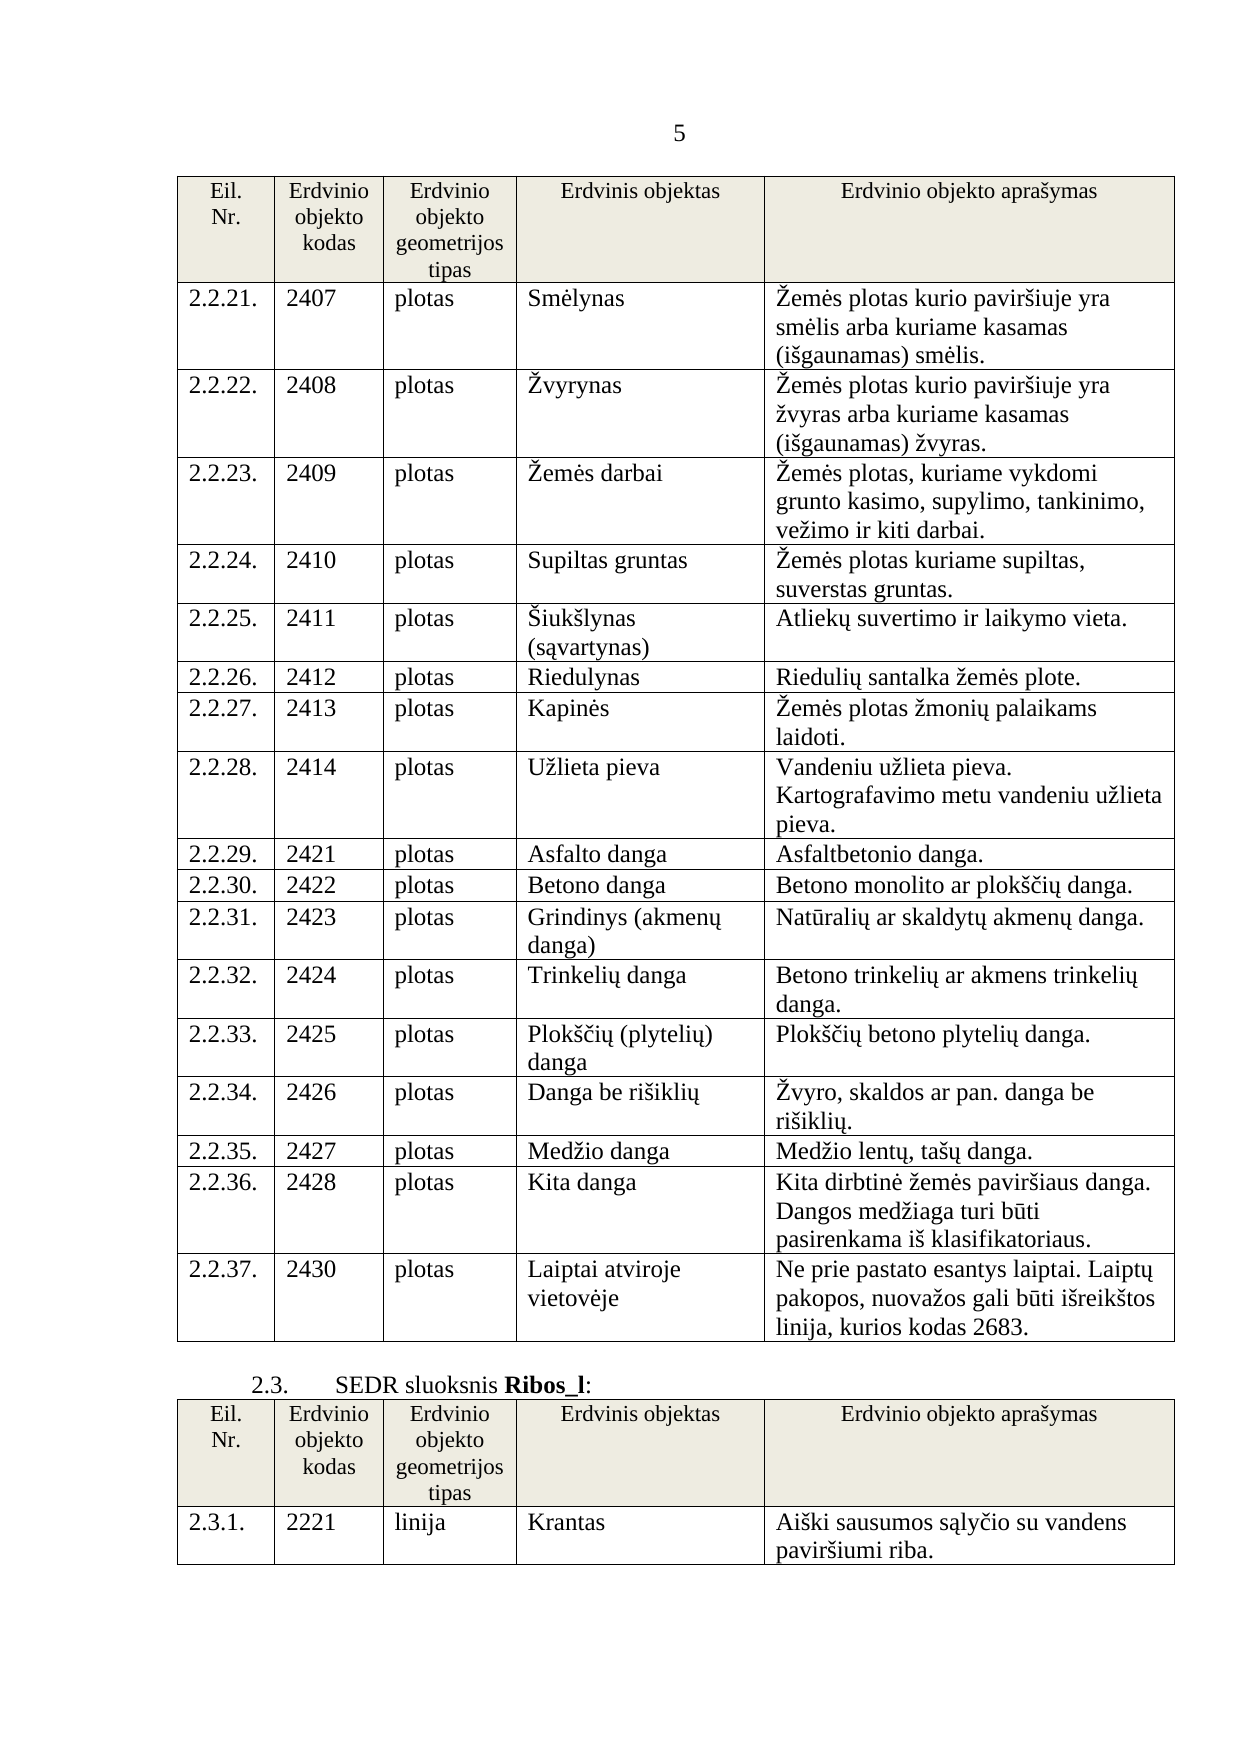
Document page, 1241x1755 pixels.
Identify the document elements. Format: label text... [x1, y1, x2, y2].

table_header Erdvinio objekto aprašymas [765, 1400, 1174, 1506]
table_cell 2414 [275, 752, 383, 838]
table_cell Riedulių santalka žemės plote. [765, 662, 1174, 692]
table_cell Kapinės [517, 693, 764, 751]
table_cell Žemės plotas kuriame supiltas, suverstas gruntas. [765, 545, 1174, 602]
table_cell plotas [384, 1167, 516, 1253]
table_cell Ne prie pastato esantys laiptai. Laiptų pakopos, nuovažos gali būti išreikštos linija, kurios kodas 2683. [765, 1254, 1174, 1341]
text 2.3. SEDR sluoksnis Ribos_l: [251, 1370, 1181, 1399]
table_cell Žemės plotas, kuriame vykdomi grunto kasimo, supylimo, tankinimo, vežimo ir kiti darbai. [765, 458, 1174, 544]
table_header Erdvinio objekto kodas [275, 177, 383, 282]
table_cell 2221 [275, 1507, 383, 1564]
table_cell 2.2.34. [178, 1077, 274, 1135]
table_cell plotas [384, 545, 516, 602]
table_cell 2.2.31. [178, 902, 274, 959]
table_cell plotas [384, 662, 516, 692]
table_cell 2.2.30. [178, 870, 274, 901]
table_cell Užlieta pieva [517, 752, 764, 838]
table_header Erdvinio objekto geometrijos tipas [384, 177, 516, 282]
table_cell Žemės plotas kurio paviršiuje yra smėlis arba kuriame kasamas (išgaunamas) smėlis. [765, 283, 1174, 369]
table_cell 2.2.29. [178, 839, 274, 869]
table_cell Plokščių betono plytelių danga. [765, 1019, 1174, 1076]
table_cell 2426 [275, 1077, 383, 1135]
table_cell plotas [384, 283, 516, 369]
table_cell Žemės plotas kurio paviršiuje yra žvyras arba kuriame kasamas (išgaunamas) žvyras. [765, 370, 1174, 457]
table_cell Šiukšlynas (sąvartynas) [517, 604, 764, 661]
table_cell 2.2.32. [178, 960, 274, 1018]
table_cell 2421 [275, 839, 383, 869]
table_cell 2.2.27. [178, 693, 274, 751]
table_cell plotas [384, 752, 516, 838]
table_cell Vandeniu užlieta pieva. Kartografavimo metu vandeniu užlieta pieva. [765, 752, 1174, 838]
table_cell Grindinys (akmenų danga) [517, 902, 764, 959]
table_cell Supiltas gruntas [517, 545, 764, 602]
table_cell Betono monolito ar plokščių danga. [765, 870, 1174, 901]
table_header Erdvinio objekto aprašymas [765, 177, 1174, 282]
table_cell 2430 [275, 1254, 383, 1341]
table_cell linija [384, 1507, 516, 1564]
table_cell plotas [384, 1077, 516, 1135]
table_cell 2428 [275, 1167, 383, 1253]
table_header Eil. Nr. [178, 177, 274, 282]
table_cell 2407 [275, 283, 383, 369]
table_cell plotas [384, 839, 516, 869]
table_header Erdvinis objektas [517, 1400, 764, 1506]
table_cell plotas [384, 370, 516, 457]
table_cell Asfaltbetonio danga. [765, 839, 1174, 869]
table_cell 2.2.28. [178, 752, 274, 838]
table_header Eil. Nr. [178, 1400, 274, 1506]
table_cell 2410 [275, 545, 383, 602]
table_cell Kita dirbtinė žemės paviršiaus danga. Dangos medžiaga turi būti pasirenkama iš klasifikatoriaus. [765, 1167, 1174, 1253]
table_cell 2.3.1. [178, 1507, 274, 1564]
table_cell plotas [384, 458, 516, 544]
table_cell Žemės darbai [517, 458, 764, 544]
table_cell Asfalto danga [517, 839, 764, 869]
table_cell Medžio lentų, tašų danga. [765, 1136, 1174, 1166]
table_cell 2.2.36. [178, 1167, 274, 1253]
table_cell Laiptai atviroje vietovėje [517, 1254, 764, 1341]
table_cell Žvyro, skaldos ar pan. danga be rišiklių. [765, 1077, 1174, 1135]
table_cell 2.2.33. [178, 1019, 274, 1076]
table_cell plotas [384, 1136, 516, 1166]
table_cell plotas [384, 1019, 516, 1076]
table_cell 2427 [275, 1136, 383, 1166]
table_cell Medžio danga [517, 1136, 764, 1166]
table_cell 2408 [275, 370, 383, 457]
table_cell 2412 [275, 662, 383, 692]
table_cell Aiški sausumos sąlyčio su vandens paviršiumi riba. [765, 1507, 1174, 1564]
table_cell Krantas [517, 1507, 764, 1564]
table_cell 2425 [275, 1019, 383, 1076]
table_cell Smėlynas [517, 283, 764, 369]
table_cell Betono danga [517, 870, 764, 901]
table_cell 2422 [275, 870, 383, 901]
table_cell 2.2.37. [178, 1254, 274, 1341]
table_cell 2.2.22. [178, 370, 274, 457]
table_header Erdvinis objektas [517, 177, 764, 282]
table_cell 2413 [275, 693, 383, 751]
table_cell Plokščių (plytelių) danga [517, 1019, 764, 1076]
table_cell 2.2.26. [178, 662, 274, 692]
table_cell Žvyrynas [517, 370, 764, 457]
table_cell plotas [384, 870, 516, 901]
table_cell Natūralių ar skaldytų akmenų danga. [765, 902, 1174, 959]
table_cell 2411 [275, 604, 383, 661]
table_cell plotas [384, 1254, 516, 1341]
table_header Erdvinio objekto geometrijos tipas [384, 1400, 516, 1506]
table_cell 2.2.21. [178, 283, 274, 369]
table_cell plotas [384, 960, 516, 1018]
table_cell plotas [384, 604, 516, 661]
table_cell 2.2.23. [178, 458, 274, 544]
table_cell 2409 [275, 458, 383, 544]
table_cell Betono trinkelių ar akmens trinkelių danga. [765, 960, 1174, 1018]
table_cell plotas [384, 693, 516, 751]
table_cell 2424 [275, 960, 383, 1018]
table_cell 2.2.35. [178, 1136, 274, 1166]
table_header Erdvinio objekto kodas [275, 1400, 383, 1506]
table_cell plotas [384, 902, 516, 959]
table_cell Trinkelių danga [517, 960, 764, 1018]
table_cell 2.2.24. [178, 545, 274, 602]
table_cell Riedulynas [517, 662, 764, 692]
table_cell 2.2.25. [178, 604, 274, 661]
table_cell Žemės plotas žmonių palaikams laidoti. [765, 693, 1174, 751]
table_cell Danga be rišiklių [517, 1077, 764, 1135]
table_cell Atliekų suvertimo ir laikymo vieta. [765, 604, 1174, 661]
table_cell 2423 [275, 902, 383, 959]
table_cell Kita danga [517, 1167, 764, 1253]
